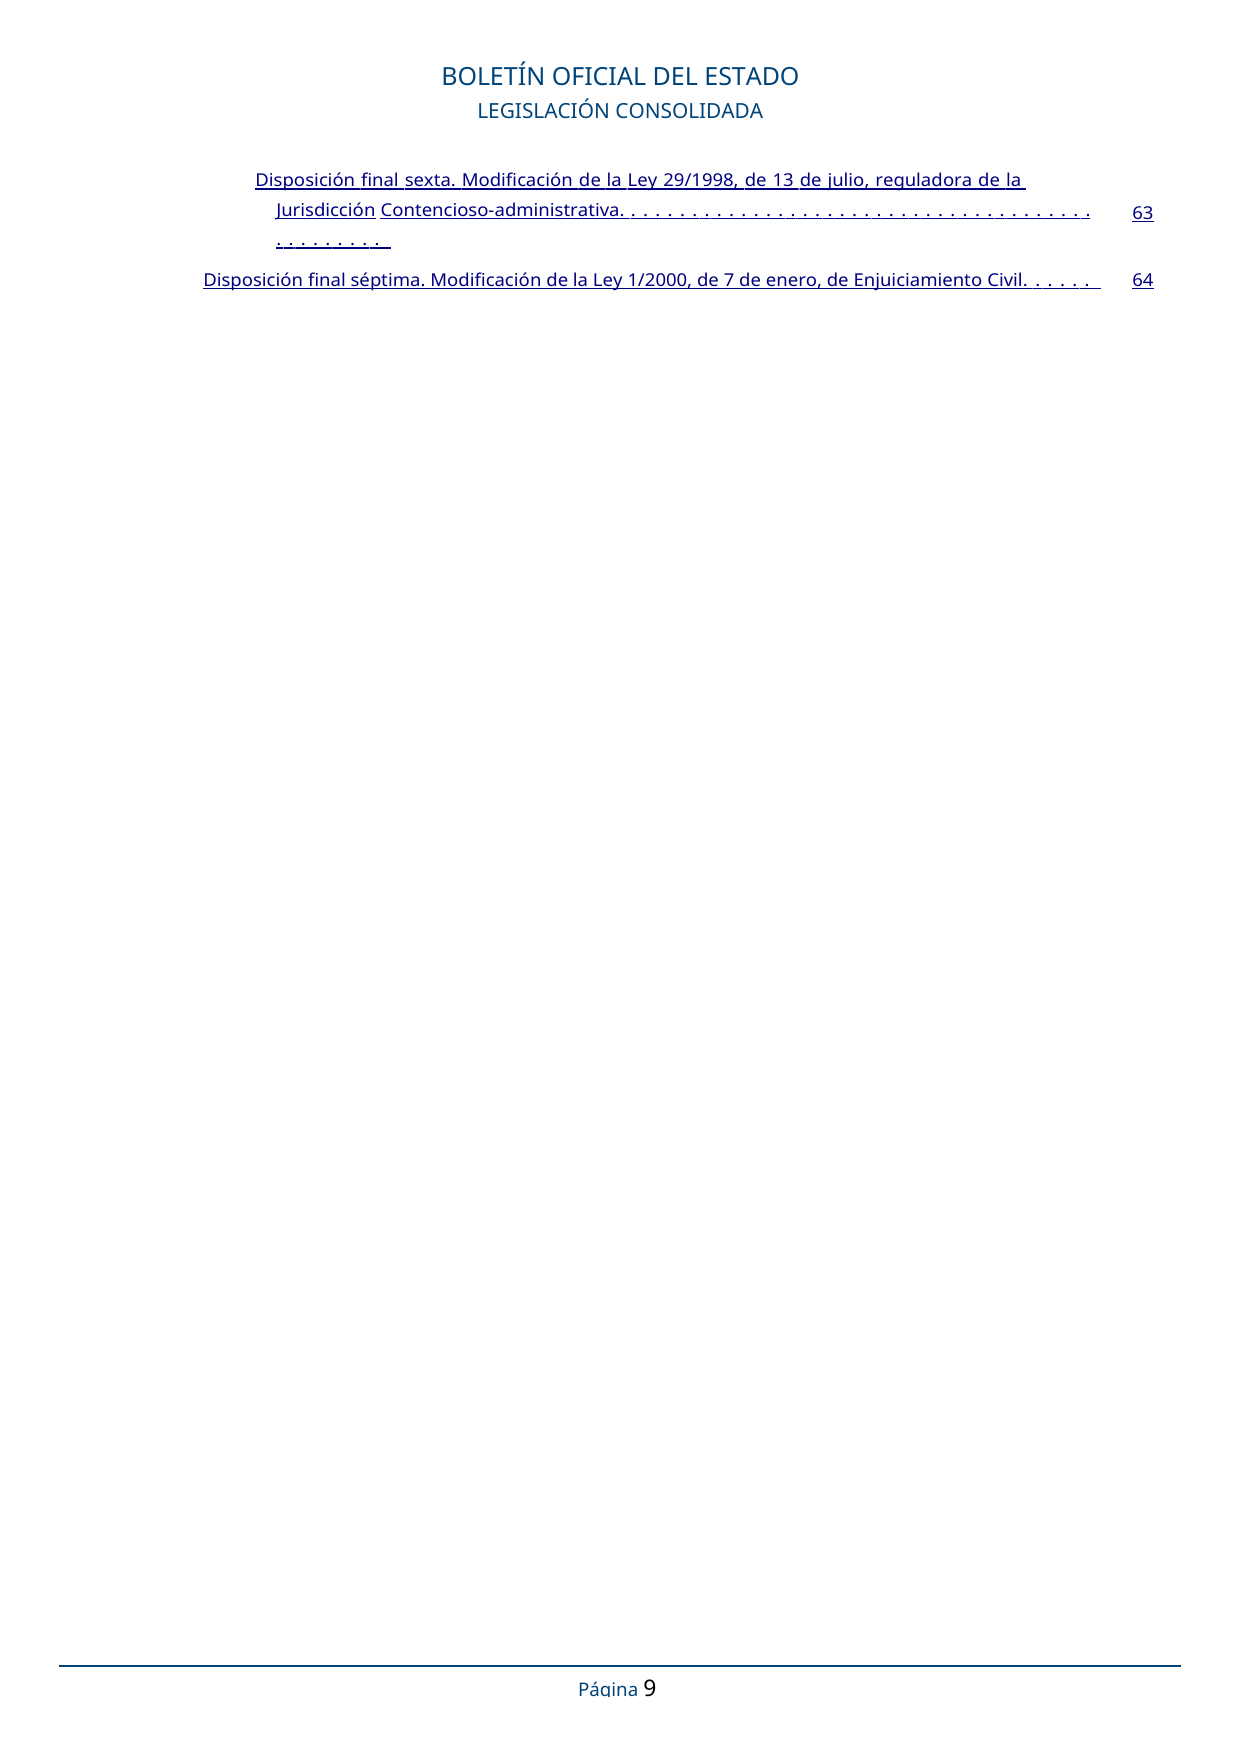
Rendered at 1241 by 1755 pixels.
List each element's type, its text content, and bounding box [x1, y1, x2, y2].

table_cell Disposición final sexta. Modificación de la Ley 29/1998, de 13 de julio, reguladora de la Jurisdicción Contencioso-administrativa. . . . . . . . . . . . . . . . . . . . . . . . . . . . . . . . . . . . . . . . . . . . . . . . [187, 155, 1116, 257]
table_cell Disposición final séptima. Modificación de la Ley 1/2000, de 7 de enero, de Enjuiciamiento Civil. . . . . . [187, 257, 1116, 292]
table_cell 64 [1116, 257, 1173, 292]
table_cell 63 [1116, 155, 1173, 257]
